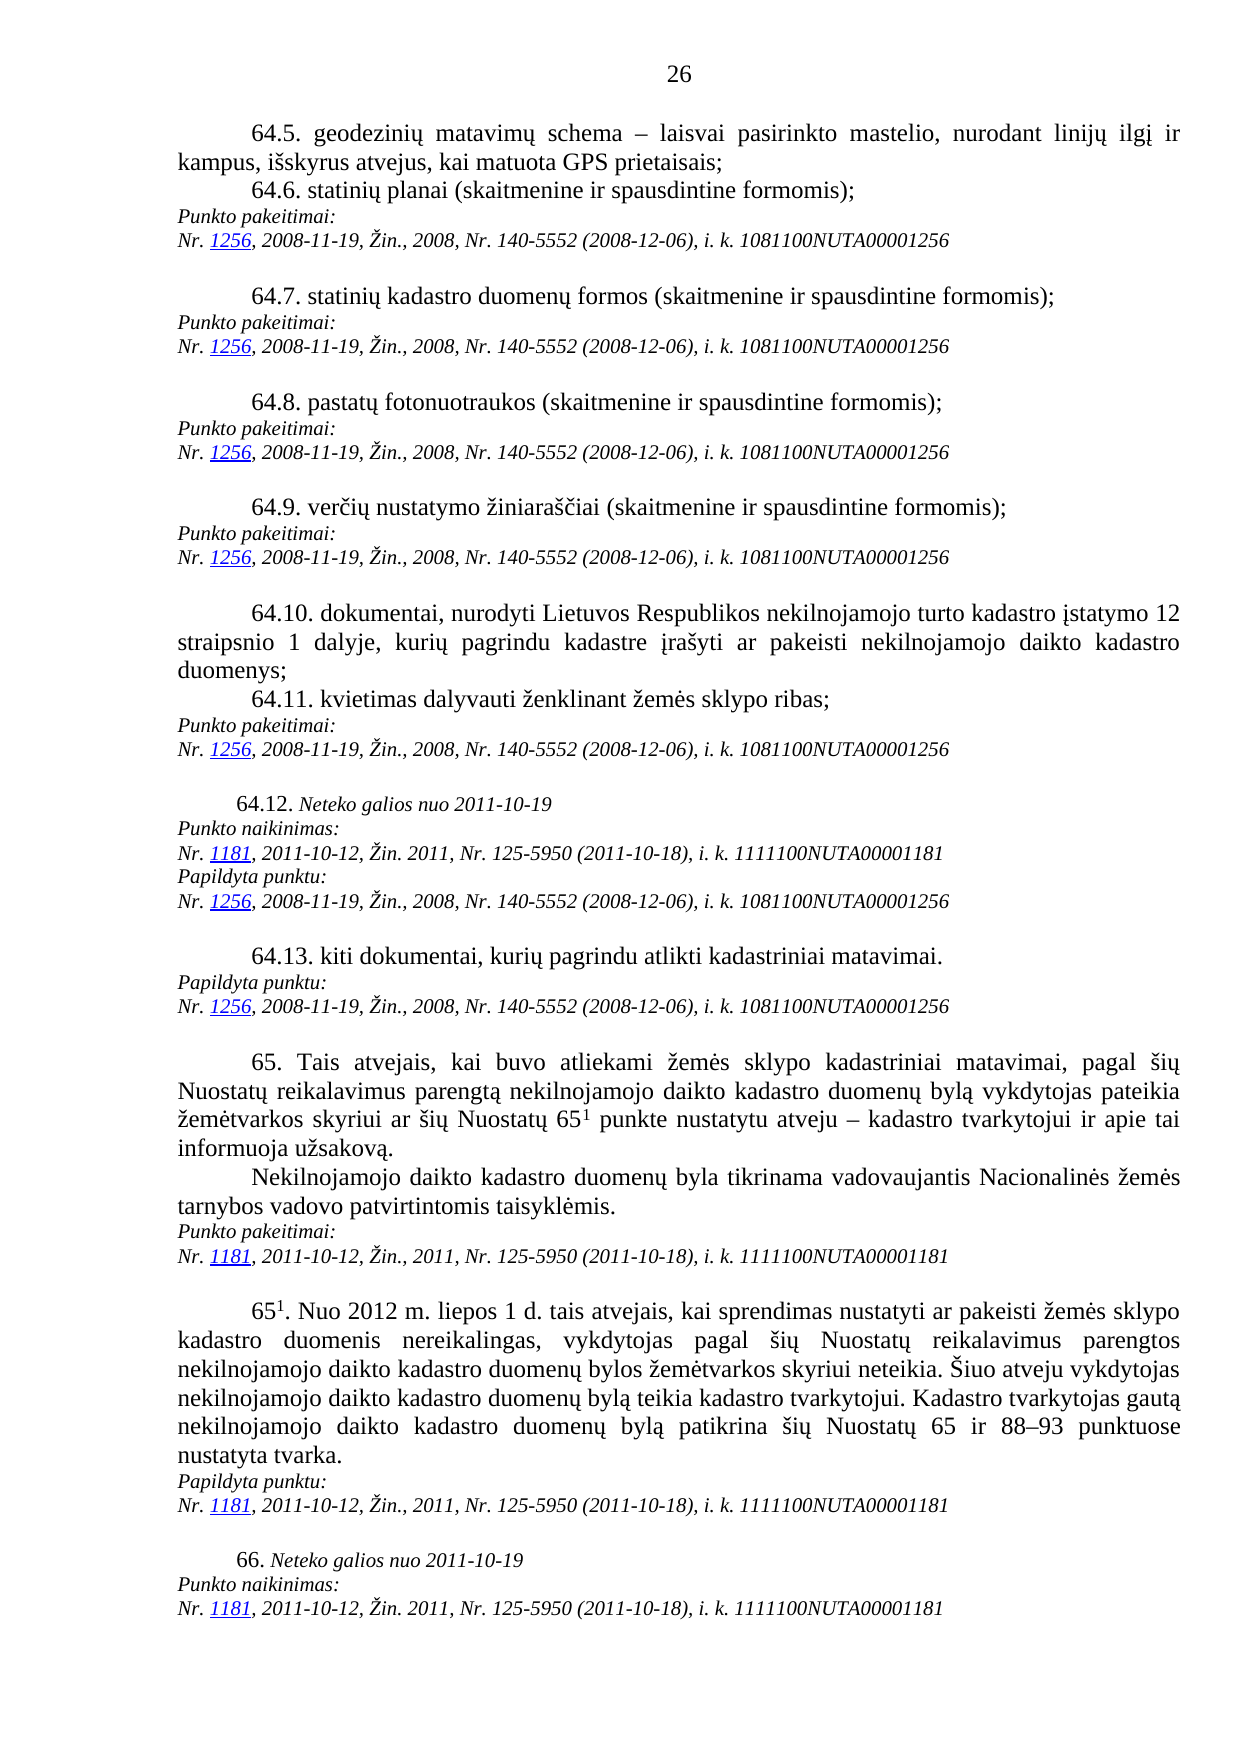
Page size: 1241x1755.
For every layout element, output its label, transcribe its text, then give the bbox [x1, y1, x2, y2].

text Nr. 1181, 2011-10-12, Žin., 2011, Nr. 125-5950 (2011-10-18), i. k. 1111100NUTA00001181 [177, 1243, 1181, 1268]
text Nr. 1256, 2008-11-19, Žin., 2008, Nr. 140-5552 (2008-12-06), i. k. 1081100NUTA00001256 [177, 737, 1181, 761]
text 64.13. kiti dokumentai, kurių pagrindu atlikti kadastriniai matavimai. [177, 941, 1181, 970]
text Punkto naikinimas: [177, 816, 1181, 840]
text 66. Neteko galios nuo 2011-10-19 [177, 1546, 1181, 1572]
text Nr. 1256, 2008-11-19, Žin., 2008, Nr. 140-5552 (2008-12-06), i. k. 1081100NUTA00001256 [177, 440, 1181, 464]
text Nr. 1256, 2008-11-19, Žin., 2008, Nr. 140-5552 (2008-12-06), i. k. 1081100NUTA00001256 [177, 888, 1181, 913]
text 64.12. Neteko galios nuo 2011-10-19 [177, 790, 1181, 816]
text 64.10. dokumentai, nurodyti Lietuvos Respublikos nekilnojamojo turto kadastro įstatymo 12 straipsnio 1 dalyje, kurių pagrindu kadastre įrašyti ar pakeisti nekilnojamojo daikto kadastro duomenys; [177, 598, 1181, 684]
text 64.11. kvietimas dalyvauti ženklinant žemės sklypo ribas; [177, 684, 1181, 713]
text Nr. 1256, 2008-11-19, Žin., 2008, Nr. 140-5552 (2008-12-06), i. k. 1081100NUTA00001256 [177, 228, 1181, 252]
text Nr. 1181, 2011-10-12, Žin., 2011, Nr. 125-5950 (2011-10-18), i. k. 1111100NUTA00001181 [177, 1493, 1181, 1517]
text Nekilnojamojo daikto kadastro duomenų byla tikrinama vadovaujantis Nacionalinės žemės tarnybos vadovo patvirtintomis taisyklėmis. [177, 1162, 1181, 1219]
text 64.7. statinių kadastro duomenų formos (skaitmenine ir spausdintine formomis); [177, 281, 1181, 310]
text Punkto pakeitimai: [177, 1219, 1181, 1243]
text Nr. 1181, 2011-10-12, Žin. 2011, Nr. 125-5950 (2011-10-18), i. k. 1111100NUTA00001181 [177, 840, 1181, 864]
text Punkto pakeitimai: [177, 416, 1181, 440]
text 651. Nuo 2012 m. liepos 1 d. tais atvejais, kai sprendimas nustatyti ar pakeisti žemės sklypo kadastro duomenis nereikalingas, vykdytojas pagal šių Nuostatų reikalavimus parengtos nekilnojamojo daikto kadastro duomenų bylos žemėtvarkos skyriui neteikia. Šiuo atveju vykdytojas nekilnojamojo daikto kadastro duomenų bylą teikia kadastro tvarkytojui. Kadastro tvarkytojas gautą nekilnojamojo daikto kadastro duomenų bylą patikrina šių Nuostatų 65 ir 88–93 punktuose nustatyta tvarka. [177, 1296, 1181, 1469]
text Papildyta punktu: [177, 1469, 1181, 1493]
text 64.8. pastatų fotonuotraukos (skaitmenine ir spausdintine formomis); [177, 387, 1181, 416]
text Nr. 1256, 2008-11-19, Žin., 2008, Nr. 140-5552 (2008-12-06), i. k. 1081100NUTA00001256 [177, 545, 1181, 569]
text Papildyta punktu: [177, 864, 1181, 888]
text Nr. 1256, 2008-11-19, Žin., 2008, Nr. 140-5552 (2008-12-06), i. k. 1081100NUTA00001256 [177, 994, 1181, 1018]
text 65. Tais atvejais, kai buvo atliekami žemės sklypo kadastriniai matavimai, pagal šių Nuostatų reikalavimus parengtą nekilnojamojo daikto kadastro duomenų bylą vykdytojas pateikia žemėtvarkos skyriui ar šių Nuostatų 651 punkte nustatytu atveju – kadastro tvarkytojui ir apie tai informuoja užsakovą. [177, 1047, 1181, 1162]
text Punkto pakeitimai: [177, 204, 1181, 228]
text Punkto pakeitimai: [177, 310, 1181, 334]
text 64.9. verčių nustatymo žiniaraščiai (skaitmenine ir spausdintine formomis); [177, 492, 1181, 521]
text Punkto pakeitimai: [177, 521, 1181, 545]
text Papildyta punktu: [177, 970, 1181, 994]
text Nr. 1256, 2008-11-19, Žin., 2008, Nr. 140-5552 (2008-12-06), i. k. 1081100NUTA00001256 [177, 334, 1181, 358]
text 64.5. geodezinių matavimų schema – laisvai pasirinkto mastelio, nurodant linijų ilgį ir kampus, išskyrus atvejus, kai matuota GPS prietaisais; [177, 118, 1181, 176]
text Nr. 1181, 2011-10-12, Žin. 2011, Nr. 125-5950 (2011-10-18), i. k. 1111100NUTA00001181 [177, 1596, 1181, 1620]
text 64.6. statinių planai (skaitmenine ir spausdintine formomis); [177, 176, 1181, 204]
text Punkto naikinimas: [177, 1572, 1181, 1596]
text Punkto pakeitimai: [177, 713, 1181, 737]
